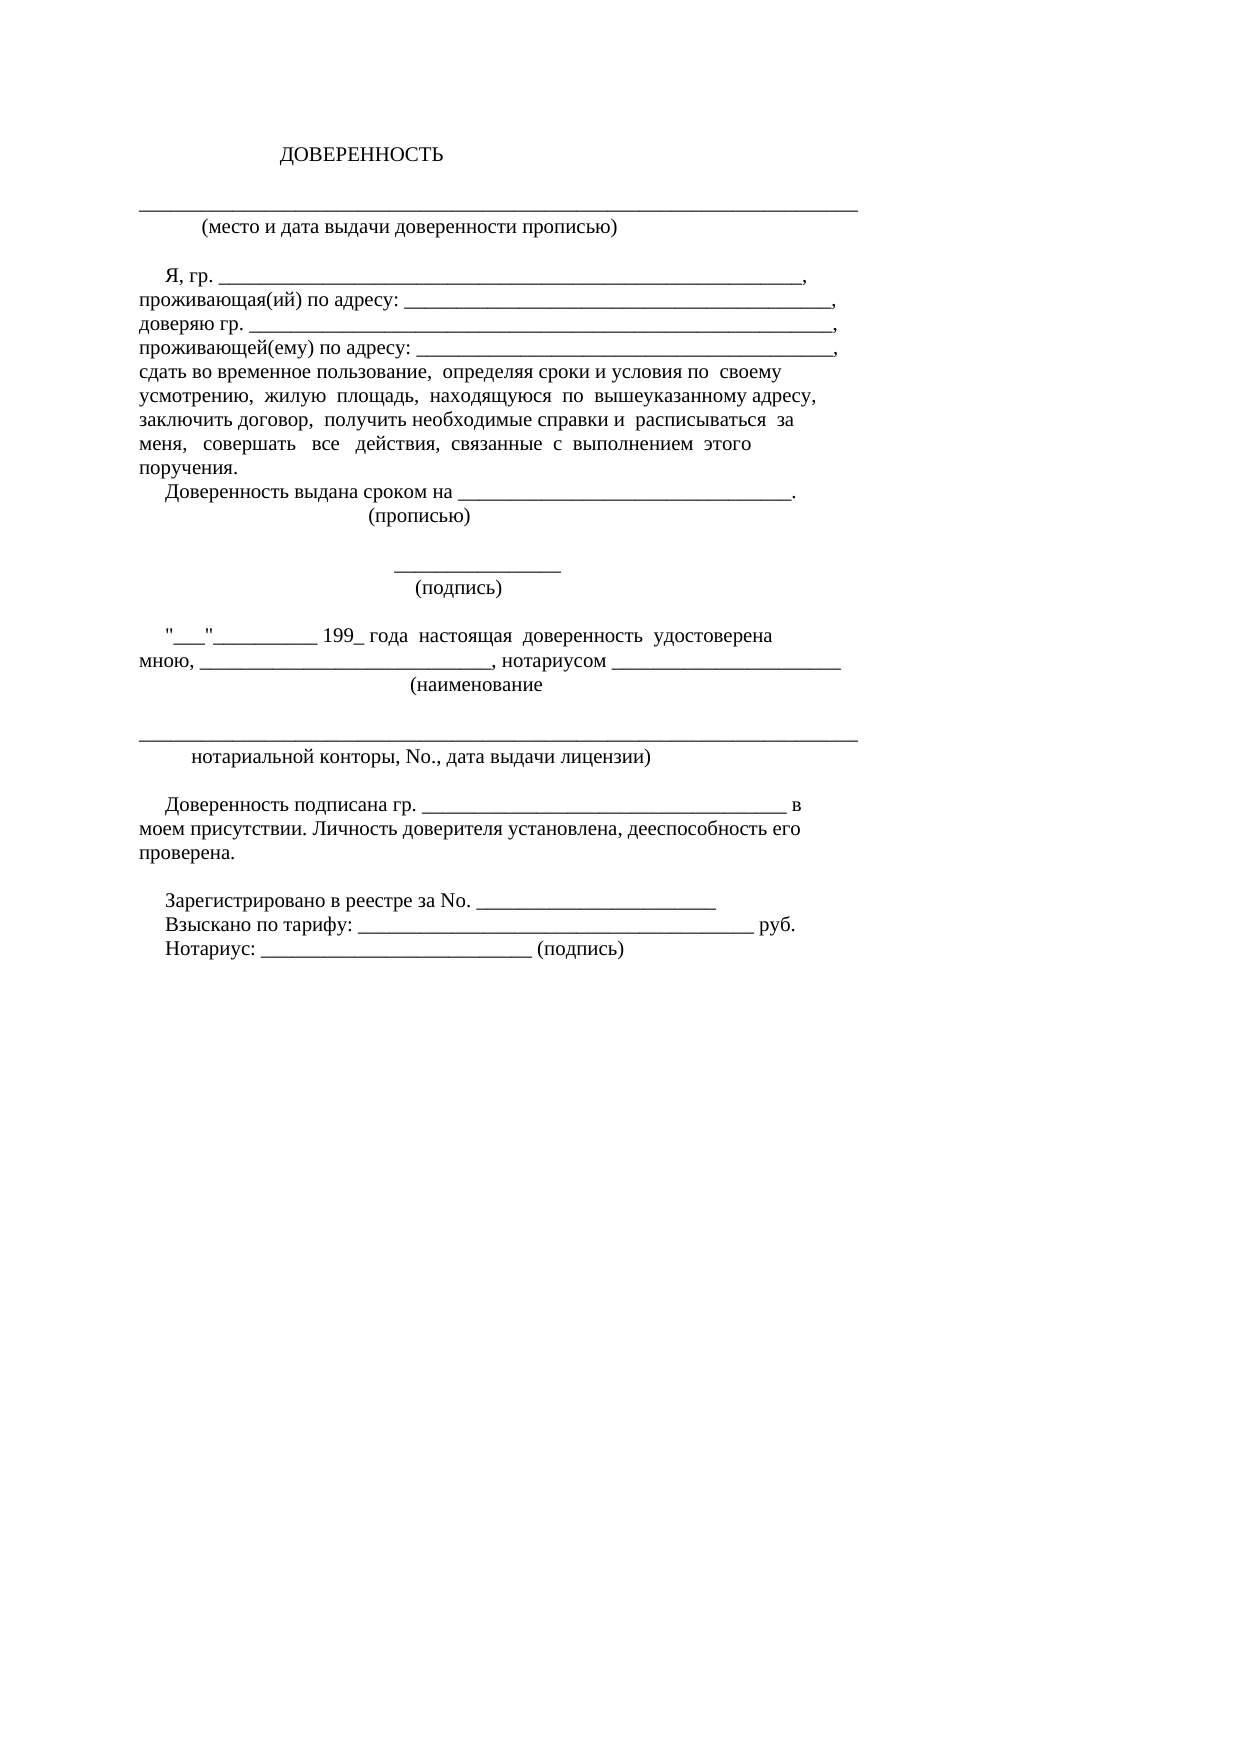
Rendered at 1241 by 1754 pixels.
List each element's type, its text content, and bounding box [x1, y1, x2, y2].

text ДОВЕРЕННОСТЬ [118, 142, 1122, 166]
text мною, ____________________________, нотариусом ______________________ [118, 647, 1122, 672]
text (прописью) [118, 503, 1122, 527]
text нотариальной конторы, Nо., дата выдачи лицензии) [118, 744, 1122, 768]
text поручения. [118, 455, 1122, 479]
text _____________________________________________________________________ [118, 720, 1122, 744]
text Зарегистрировано в реестре за No. _______________________ [118, 888, 1122, 912]
text "___"__________ 199_ года настоящая доверенность удостоверена [118, 623, 1122, 647]
text Доверенность подписана гр. ___________________________________ в [118, 792, 1122, 816]
text (наименование [118, 672, 1122, 696]
text (место и дата выдачи доверенности прописью) [118, 214, 1122, 238]
text заключить договор, получить необходимые справки и расписываться за [118, 407, 1122, 431]
text Взыскано по тарифу: ______________________________________ руб. [118, 912, 1122, 936]
text (подпись) [118, 575, 1122, 599]
text усмотрению, жилую площадь, находящуюся по вышеуказанному адресу, [118, 383, 1122, 407]
text сдать во временное пользование, определяя сроки и условия по своему [118, 359, 1122, 383]
text Доверенность выдана сроком на ________________________________. [118, 479, 1122, 503]
text проверена. [118, 840, 1122, 864]
text доверяю гр. ________________________________________________________, [118, 311, 1122, 335]
text ________________ [118, 551, 1122, 575]
text _____________________________________________________________________ [118, 190, 1122, 214]
text Я, гр. ________________________________________________________, [118, 262, 1122, 287]
text Нотариус: __________________________ (подпись) [118, 936, 1122, 960]
text моем присутствии. Личность доверителя установлена, дееспособность его [118, 816, 1122, 840]
text проживающая(ий) по адресу: _________________________________________, [118, 287, 1122, 311]
text проживающей(ему) по адресу: ________________________________________, [118, 335, 1122, 359]
text меня, совершать все действия, связанные с выполнением этого [118, 431, 1122, 455]
